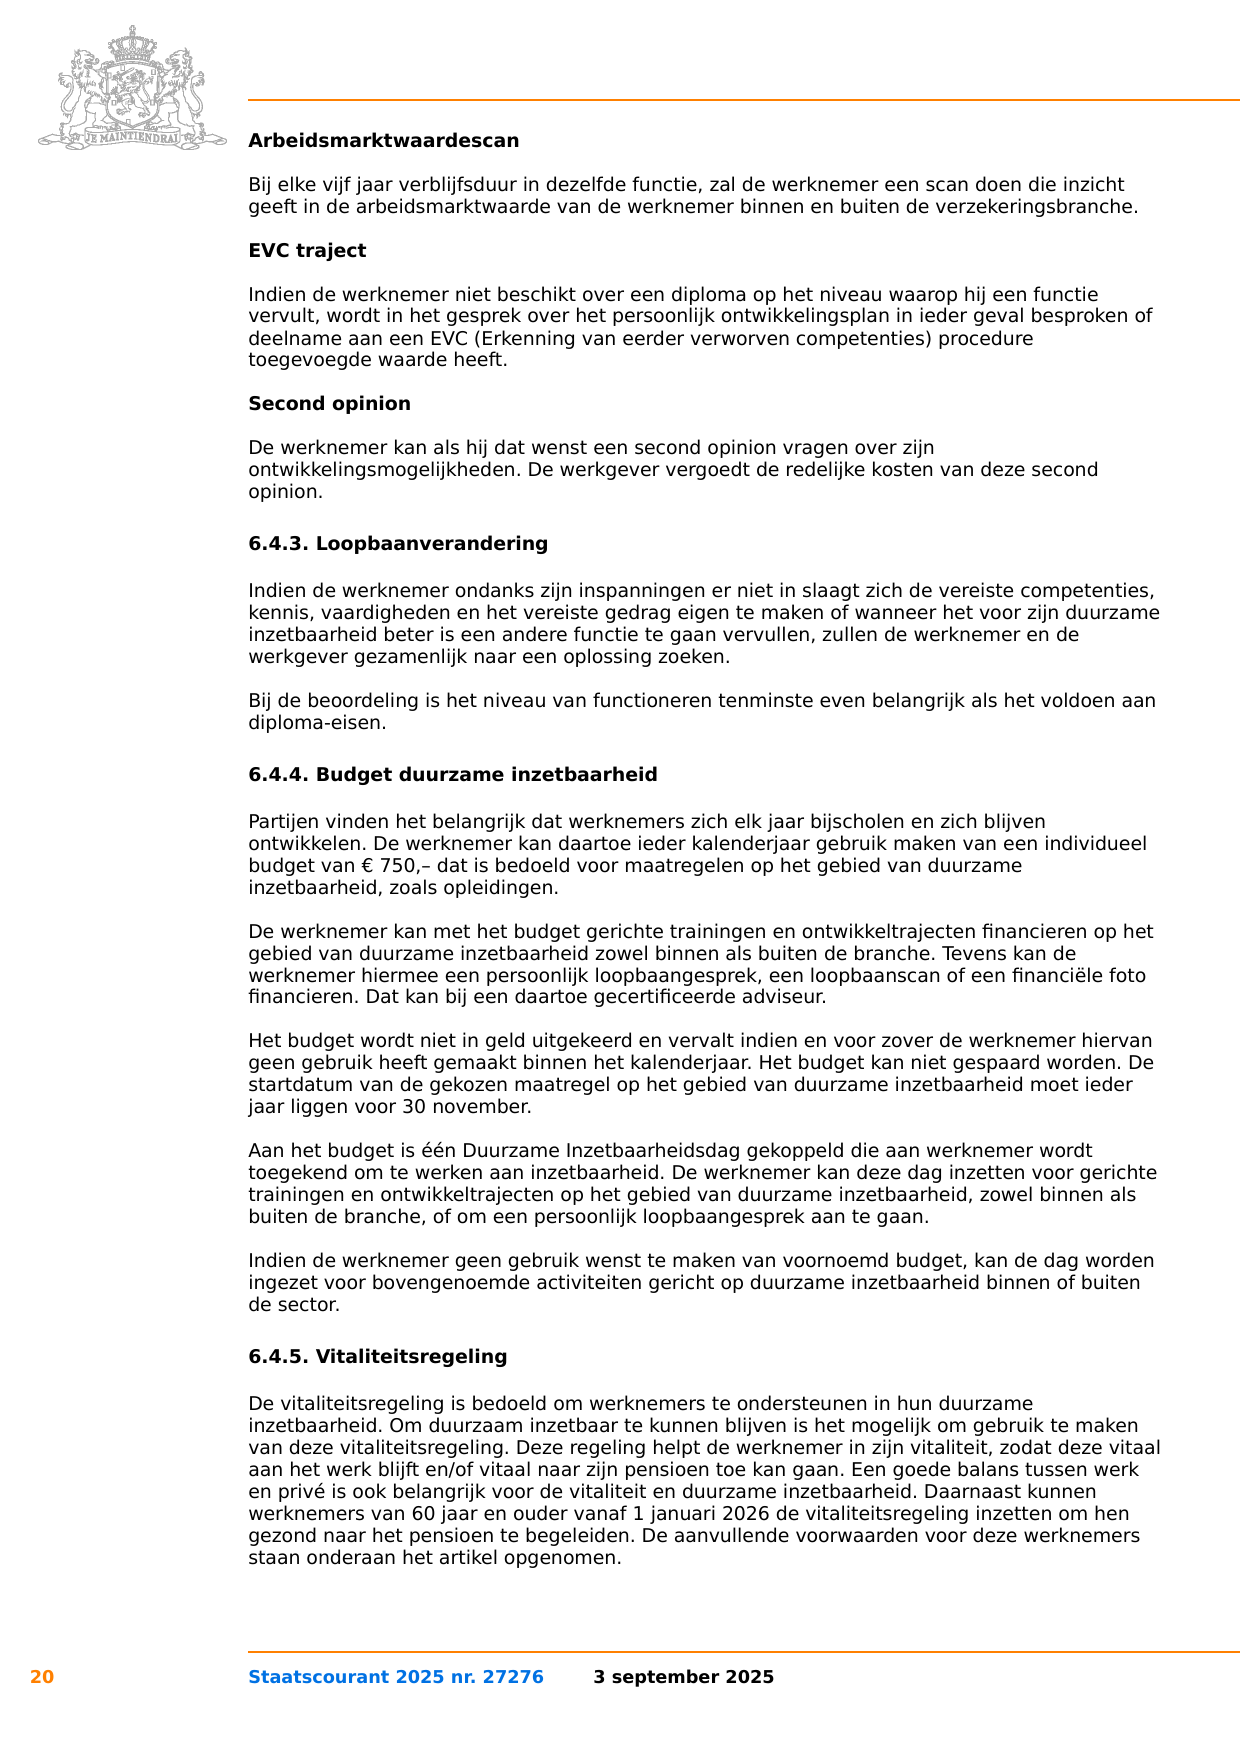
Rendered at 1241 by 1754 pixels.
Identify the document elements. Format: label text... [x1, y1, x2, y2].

text De werknemer kan als hij dat wenst een second opinion vragen over zijn ontwikkelingsmogelijkheden. De werkgever vergoedt de redelijke kosten van deze second opinion. [248, 437, 1163, 503]
text Bij de beoordeling is het niveau van functioneren tenminste even belangrijk als het voldoen aan diploma-eisen. [248, 690, 1163, 734]
text Indien de werknemer niet beschikt over een diploma op het niveau waarop hij een functie vervult, wordt in het gesprek over het persoonlijk ontwikkelingsplan in ieder geval besproken of deelname aan een EVC (Erkenning van eerder verworven competenties) procedure toegevoegde waarde heeft. [248, 283, 1163, 371]
text Het budget wordt niet in geld uitgekeerd en vervalt indien en voor zover de werknemer hiervan geen gebruik heeft gemaakt binnen het kalenderjaar. Het budget kan niet gespaard worden. De startdatum van de gekozen maatregel op het gebied van duurzame inzetbaarheid moet ieder jaar liggen voor 30 november. [248, 1030, 1163, 1118]
picture [38, 25, 227, 150]
text Partijen vinden het belangrijk dat werknemers zich elk jaar bijscholen en zich blijven ontwikkelen. De werknemer kan daartoe ieder kalenderjaar gebruik maken van een individueel budget van € 750,– dat is bedoeld voor maatregelen op het gebied van duurzame inzetbaarheid, zoals opleidingen. [248, 811, 1163, 899]
subtitle 6.4.3. Loopbaanverandering [248, 533, 1163, 555]
text Bij elke vijf jaar verblijfsduur in dezelfde functie, zal de werknemer een scan doen die inzicht geeft in de arbeidsmarktwaarde van de werknemer binnen en buiten de verzekeringsbranche. [248, 174, 1163, 218]
subtitle EVC traject [248, 239, 1163, 262]
text De vitaliteitsregeling is bedoeld om werknemers te ondersteunen in hun duurzame inzetbaarheid. Om duurzaam inzetbaar te kunnen blijven is het mogelijk om gebruik te maken van deze vitaliteitsregeling. Deze regeling helpt de werknemer in zijn vitaliteit, zodat deze vitaal aan het werk blijft en/of vitaal naar zijn pensioen toe kan gaan. Een goede balans tussen werk en privé is ook belangrijk voor de vitaliteit en duurzame inzetbaarheid. Daarnaast kunnen werknemers van 60 jaar en ouder vanaf 1 januari 2026 de vitaliteitsregeling inzetten om hen gezond naar het pensioen te begeleiden. De aanvullende voorwaarden voor deze werknemers staan onderaan het artikel opgenomen. [248, 1393, 1163, 1569]
subtitle 6.4.5. Vitaliteitsregeling [248, 1346, 1163, 1368]
subtitle 6.4.4. Budget duurzame inzetbaarheid [248, 764, 1163, 786]
text Aan het budget is één Duurzame Inzetbaarheidsdag gekoppeld die aan werknemer wordt toegekend om te werken aan inzetbaarheid. De werknemer kan deze dag inzetten voor gerichte trainingen en ontwikkeltrajecten op het gebied van duurzame inzetbaarheid, zowel binnen als buiten de branche, of om een persoonlijk loopbaangesprek aan te gaan. [248, 1140, 1163, 1228]
text Indien de werknemer ondanks zijn inspanningen er niet in slaagt zich de vereiste competenties, kennis, vaardigheden en het vereiste gedrag eigen te maken of wanneer het voor zijn duurzame inzetbaarheid beter is een andere functie te gaan vervullen, zullen de werknemer en de werkgever gezamenlijk naar een oplossing zoeken. [248, 580, 1163, 668]
text Indien de werknemer geen gebruik wenst te maken van voornoemd budget, kan de dag worden ingezet voor bovengenoemde activiteiten gericht op duurzame inzetbaarheid binnen of buiten de sector. [248, 1250, 1163, 1316]
subtitle Second opinion [248, 393, 1163, 415]
text De werknemer kan met het budget gerichte trainingen en ontwikkeltrajecten financieren op het gebied van duurzame inzetbaarheid zowel binnen als buiten de branche. Tevens kan de werknemer hiermee een persoonlijk loopbaangesprek, een loopbaanscan of een financiële foto financieren. Dat kan bij een daartoe gecertificeerde adviseur. [248, 921, 1163, 1008]
subtitle Arbeidsmarktwaardescan [248, 130, 1163, 152]
